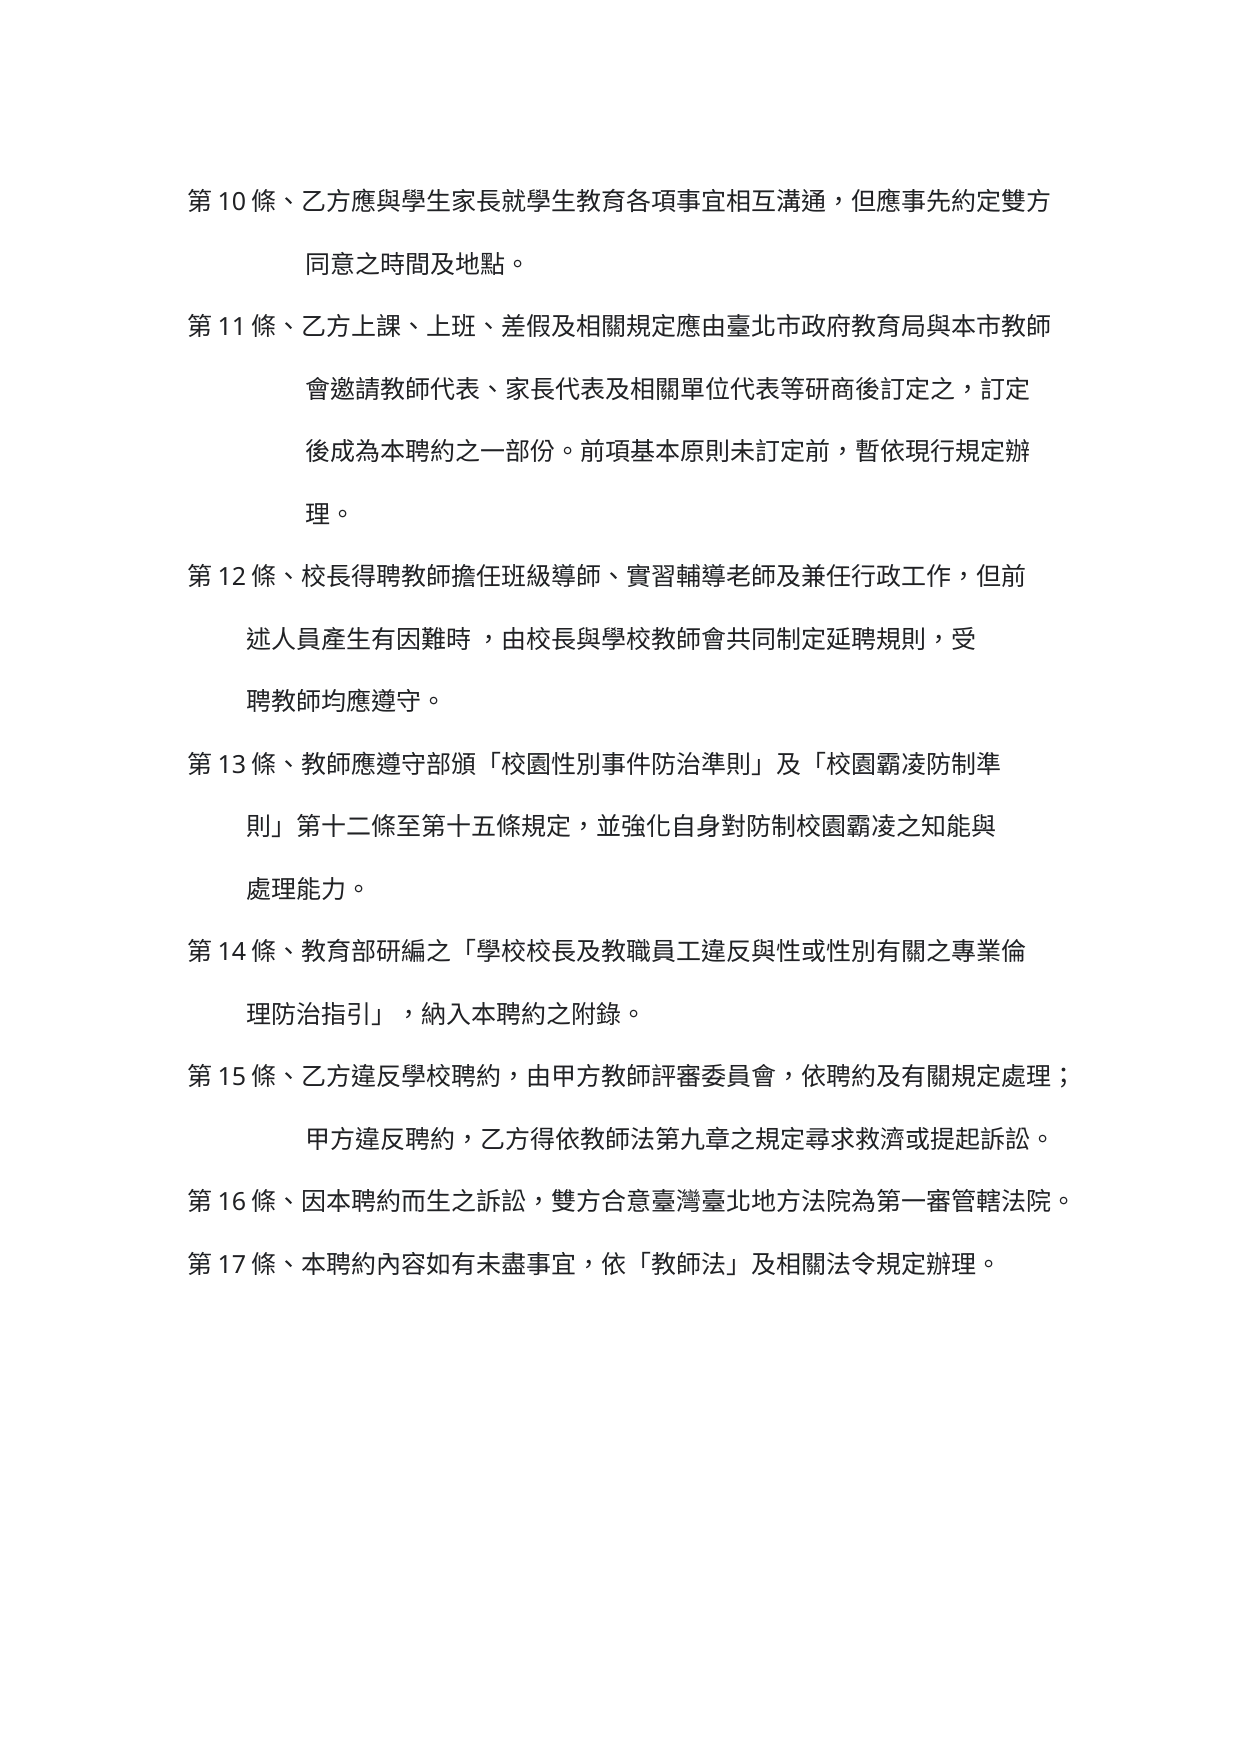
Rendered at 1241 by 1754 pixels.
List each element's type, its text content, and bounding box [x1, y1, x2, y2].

text 第13條、教師應遵守部頒「校園性別事件防治準則」及「校園霸凌防制準 [187, 721, 1053, 783]
text 第12條、校長得聘教師擔任班級導師、實習輔導老師及兼任行政工作，但前 [187, 533, 1053, 596]
text 第16條、因本聘約而生之訴訟，雙方合意臺灣臺北地方法院為第一審管轄法院。 [187, 1158, 1053, 1221]
text 處理能力。 [187, 846, 1053, 908]
text 第14條、教育部研編之「學校校長及教職員工違反與性或性別有關之專業倫 [187, 908, 1053, 971]
text 第17條、本聘約內容如有未盡事宜，依「教師法」及相關法令規定辦理。 [187, 1221, 1053, 1283]
text 第11條、乙方上課、上班、差假及相關規定應由臺北市政府教育局與本市教師會邀請教師代表、家長代表及相關單位代表等研商後訂定之，訂定後成為本聘約之一部份。前項基本原則未訂定前，暫依現行規定辦理。 [187, 283, 1053, 533]
text 述人員產生有因難時 ，由校長與學校教師會共同制定延聘規則，受 [187, 596, 1053, 658]
text 第15條、乙方違反學校聘約，由甲方教師評審委員會，依聘約及有關規定處理；甲方違反聘約，乙方得依教師法第九章之規定尋求救濟或提起訴訟。 [187, 1033, 1053, 1158]
text 理防治指引」，納入本聘約之附錄。 [187, 971, 1053, 1033]
text 則」第十二條至第十五條規定，並強化自身對防制校園霸凌之知能與 [187, 783, 1053, 846]
text 聘教師均應遵守。 [187, 658, 1053, 721]
text 第10條、乙方應與學生家長就學生教育各項事宜相互溝通，但應事先約定雙方同意之時間及地點。 [187, 158, 1053, 283]
